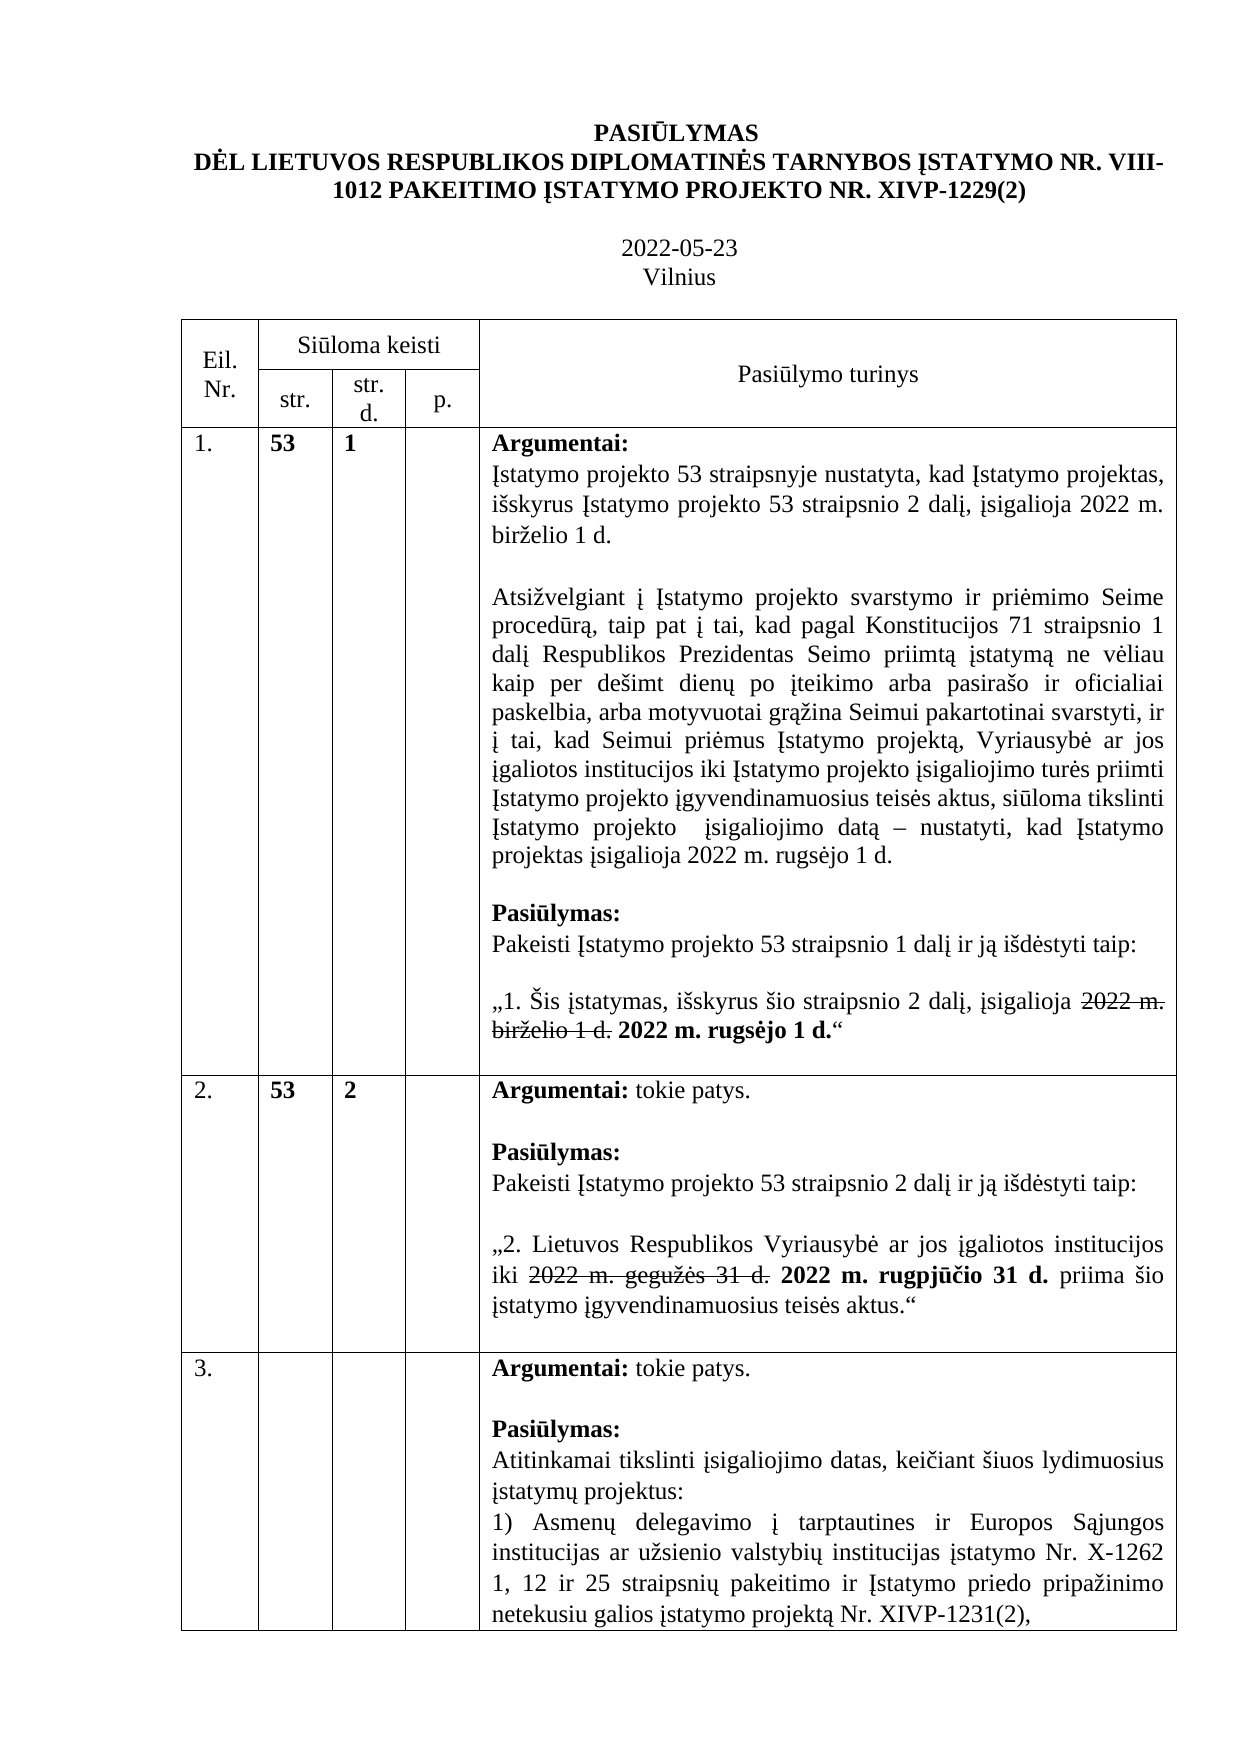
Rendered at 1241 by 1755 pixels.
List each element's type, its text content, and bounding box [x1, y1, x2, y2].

table_cell [406, 1353, 479, 1630]
table_cell 3. [182, 1353, 258, 1630]
text PASIŪLYMAS [177, 118, 1181, 147]
table_cell Argumentai: tokie patys. Pasiūlymas: Atitinkamai tikslinti įsigaliojimo datas, keičiant šiuos lydimuosius įstatymų projektus: 1) Asmenų delegavimo į tarptautines ir Europos Sąjungos institucijas ar užsienio valstybių institucijas įstatymo Nr. X-1262 1, 12 ir 25 straipsnių pakeitimo ir Įstatymo priedo pripažinimo netekusiu galios įstatymo projektą Nr. XIVP-1231(2), [480, 1353, 1176, 1630]
table_cell 2 [333, 1076, 405, 1352]
table_cell 53 [259, 428, 332, 1074]
table_cell str. [259, 370, 332, 427]
table_cell [333, 1353, 405, 1630]
table_header Pasiūlymo turinys [480, 320, 1176, 427]
text Vilnius [177, 262, 1181, 291]
table_header Eil. Nr. [182, 320, 258, 427]
table_header Siūloma keisti [259, 320, 479, 368]
table_cell str. d. [333, 370, 405, 427]
table_cell Argumentai: Įstatymo projekto 53 straipsnyje nustatyta, kad Įstatymo projektas, išskyrus Įstatymo projekto 53 straipsnio 2 dalį, įsigalioja 2022 m. birželio 1 d. Atsižvelgiant į Įstatymo projekto svarstymo ir priėmimo Seime procedūrą, taip pat į tai, kad pagal Konstitucijos 71 straipsnio 1 dalį Respublikos Prezidentas Seimo priimtą įstatymą ne vėliau kaip per dešimt dienų po įteikimo arba pasirašo ir oficialiai paskelbia, arba motyvuotai grąžina Seimui pakartotinai svarstyti, ir į tai, kad Seimui priėmus Įstatymo projektą, Vyriausybė ar jos įgaliotos institucijos iki Įstatymo projekto įsigaliojimo turės priimti Įstatymo projekto įgyvendinamuosius teisės aktus, siūloma tikslinti Įstatymo projekto įsigaliojimo datą – nustatyti, kad Įstatymo projektas įsigalioja 2022 m. rugsėjo 1 d. Pasiūlymas: Pakeisti Įstatymo projekto 53 straipsnio 1 dalį ir ją išdėstyti taip: „1. Šis įstatymas, išskyrus šio straipsnio 2 dalį, įsigalioja 2022 m. birželio 1 d. 2022 m. rugsėjo 1 d.“ [480, 428, 1176, 1074]
table_cell p. [406, 370, 479, 427]
table_cell 1 [333, 428, 405, 1074]
table_cell 53 [259, 1076, 332, 1352]
table_cell 1. [182, 428, 258, 1074]
text 2022-05-23 [177, 233, 1181, 262]
table_cell 2. [182, 1076, 258, 1352]
text DĖL LIETUVOS RESPUBLIKOS DIPLOMATINĖS TARNYBOS ĮSTATYMO NR. VIII-1012 PAKEITIMO ĮSTATYMO PROJEKTO NR. XIVP-1229(2) [177, 147, 1181, 204]
table_cell [406, 1076, 479, 1352]
table_cell [406, 428, 479, 1074]
table_cell Argumentai: tokie patys. Pasiūlymas: Pakeisti Įstatymo projekto 53 straipsnio 2 dalį ir ją išdėstyti taip: „2. Lietuvos Respublikos Vyriausybė ar jos įgaliotos institucijos iki 2022 m. gegužės 31 d. 2022 m. rugpjūčio 31 d. priima šio įstatymo įgyvendinamuosius teisės aktus.“ [480, 1076, 1176, 1352]
table_cell [259, 1353, 332, 1630]
